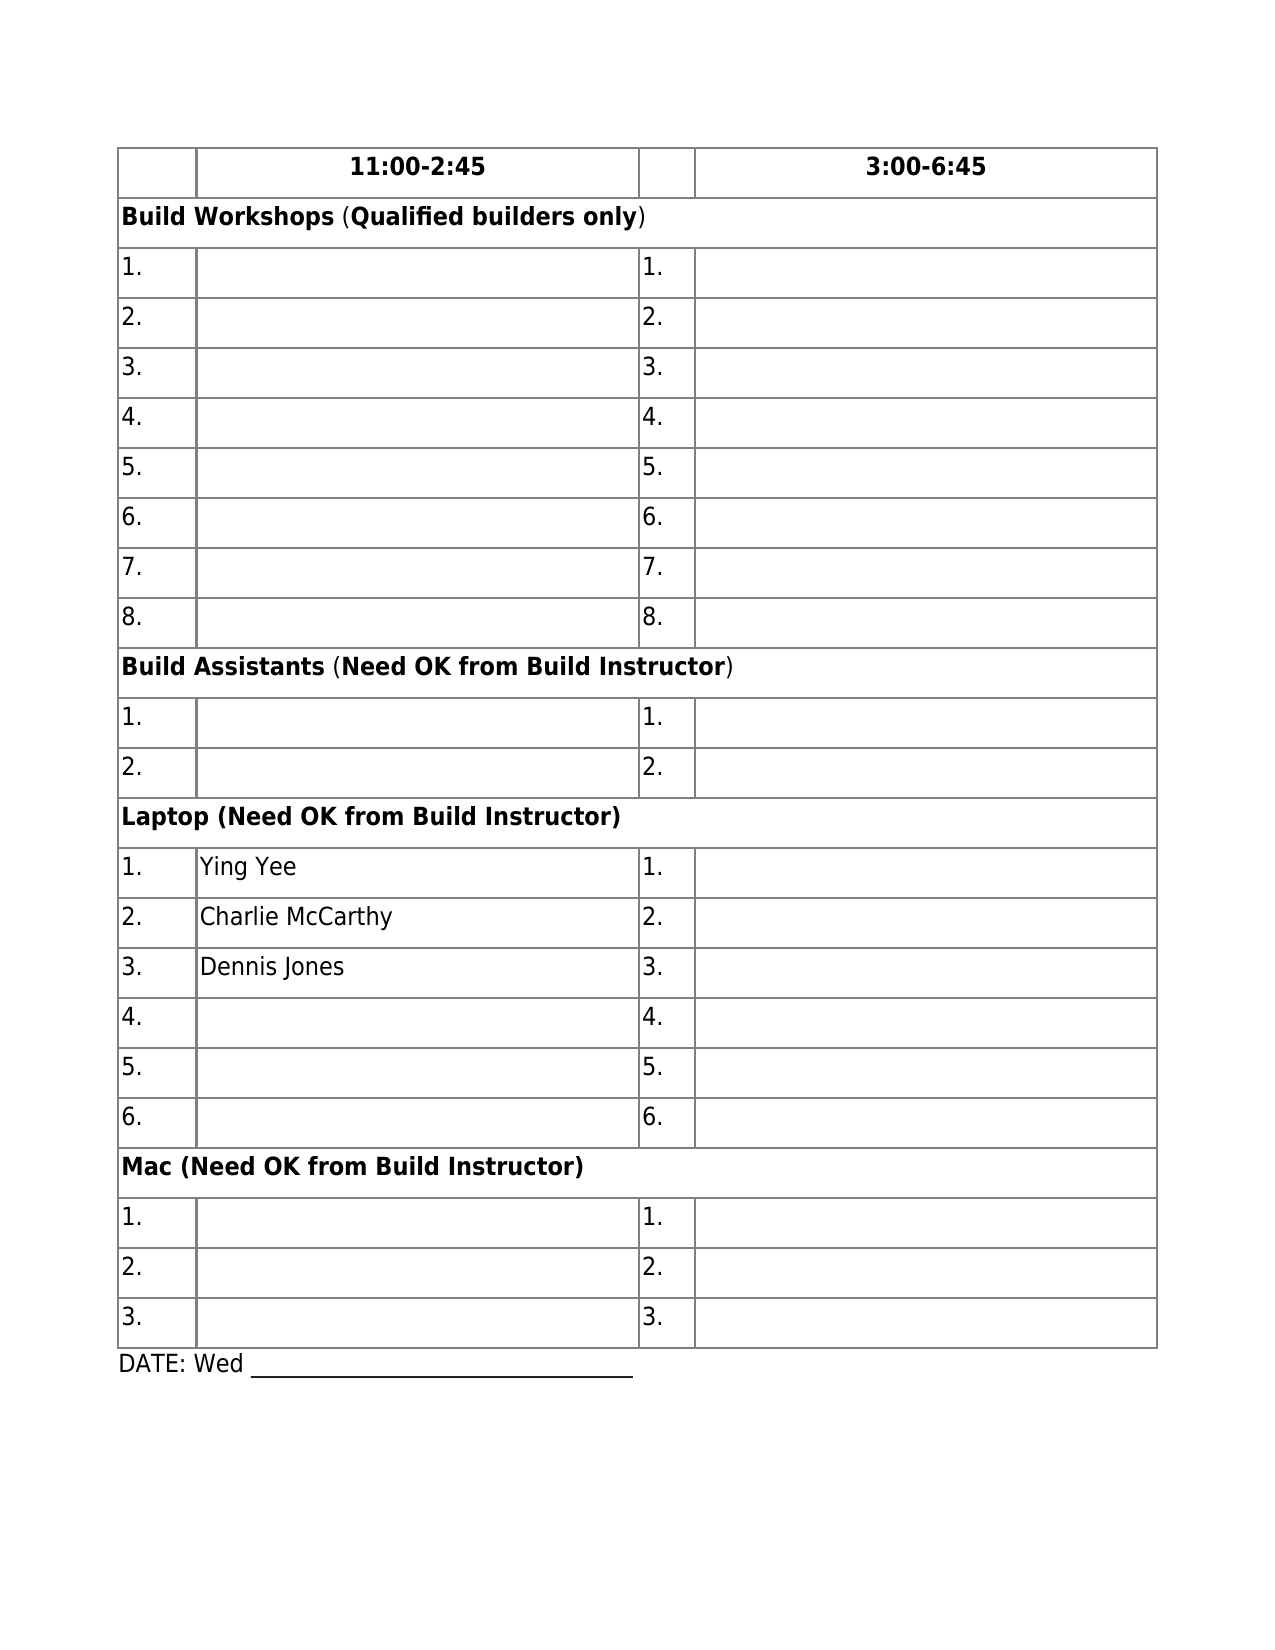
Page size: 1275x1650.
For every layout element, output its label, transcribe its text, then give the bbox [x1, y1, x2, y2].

table_cell Ying Yee [198, 849, 638, 897]
table_cell 3. [119, 1299, 195, 1347]
table_cell [696, 999, 1156, 1047]
table_cell [198, 449, 638, 497]
table_cell 4. [119, 399, 195, 447]
table_cell [696, 249, 1156, 297]
table_cell 2. [640, 299, 694, 347]
table_cell [198, 999, 638, 1047]
table_cell [198, 1299, 638, 1347]
table_cell 1. [119, 1199, 195, 1247]
table_cell [198, 1049, 638, 1097]
table_cell 2. [119, 1249, 195, 1297]
table_cell 8. [640, 599, 694, 647]
table_cell [696, 549, 1156, 597]
table_cell 4. [640, 999, 694, 1047]
text DATE: Wed __________________________________ [118, 1349, 1157, 1378]
table_cell [198, 499, 638, 547]
table_cell 2. [640, 1249, 694, 1297]
table_cell 1. [640, 249, 694, 297]
table_cell 1. [119, 849, 195, 897]
table_cell [696, 499, 1156, 547]
table_cell [198, 549, 638, 597]
table_cell 1. [119, 249, 195, 297]
table_cell [198, 1249, 638, 1297]
table_cell [696, 1099, 1156, 1147]
table_cell 7. [119, 549, 195, 597]
table_cell 2. [640, 749, 694, 797]
table_cell 1. [640, 699, 694, 747]
table_cell 3. [640, 949, 694, 997]
table_cell 7. [640, 549, 694, 597]
table_cell [198, 699, 638, 747]
table_cell 1. [640, 1199, 694, 1247]
table_cell [696, 1249, 1156, 1297]
table_cell 6. [119, 1099, 195, 1147]
table_cell 6. [640, 1099, 694, 1147]
table_cell [696, 699, 1156, 747]
table_cell [696, 1199, 1156, 1247]
table_cell [696, 949, 1156, 997]
table_cell Laptop (Need OK from Build Instructor) [119, 799, 1156, 847]
table_cell 2. [119, 749, 195, 797]
table_cell [696, 399, 1156, 447]
table_cell Dennis Jones [198, 949, 638, 997]
table_cell 5. [640, 449, 694, 497]
table_cell [198, 299, 638, 347]
table_header 3:00-6:45 [696, 149, 1156, 197]
table_header [640, 149, 694, 197]
table_cell 2. [640, 899, 694, 947]
table_cell [696, 1299, 1156, 1347]
table_cell [198, 249, 638, 297]
table_cell 2. [119, 899, 195, 947]
table_header [119, 149, 195, 197]
table_cell 3. [119, 349, 195, 397]
table_cell 6. [119, 499, 195, 547]
table_cell [696, 849, 1156, 897]
table_cell [696, 299, 1156, 347]
table_cell 4. [119, 999, 195, 1047]
table_cell 5. [119, 1049, 195, 1097]
table_cell [198, 349, 638, 397]
table_cell 1. [640, 849, 694, 897]
table_cell [696, 599, 1156, 647]
table_cell [696, 1049, 1156, 1097]
table_cell [198, 1099, 638, 1147]
table_cell 3. [640, 349, 694, 397]
table_header 11:00-2:45 [198, 149, 638, 197]
table_cell Charlie McCarthy [198, 899, 638, 947]
table_cell [198, 749, 638, 797]
table_cell 2. [119, 299, 195, 347]
table_cell 3. [119, 949, 195, 997]
table_cell 5. [640, 1049, 694, 1097]
table_cell [696, 449, 1156, 497]
table_cell 6. [640, 499, 694, 547]
table_cell [198, 1199, 638, 1247]
table_cell Build Assistants (Need OK from Build Instructor) [119, 649, 1156, 697]
table_cell 4. [640, 399, 694, 447]
table_cell 3. [640, 1299, 694, 1347]
table_cell [198, 399, 638, 447]
table_cell 8. [119, 599, 195, 647]
table_cell [696, 349, 1156, 397]
table_cell [198, 599, 638, 647]
table_cell [696, 899, 1156, 947]
table_cell [696, 749, 1156, 797]
table_cell 1. [119, 699, 195, 747]
table_cell Build Workshops (Qualified builders only) [119, 199, 1156, 247]
table_cell 5. [119, 449, 195, 497]
table_cell Mac (Need OK from Build Instructor) [119, 1149, 1156, 1197]
